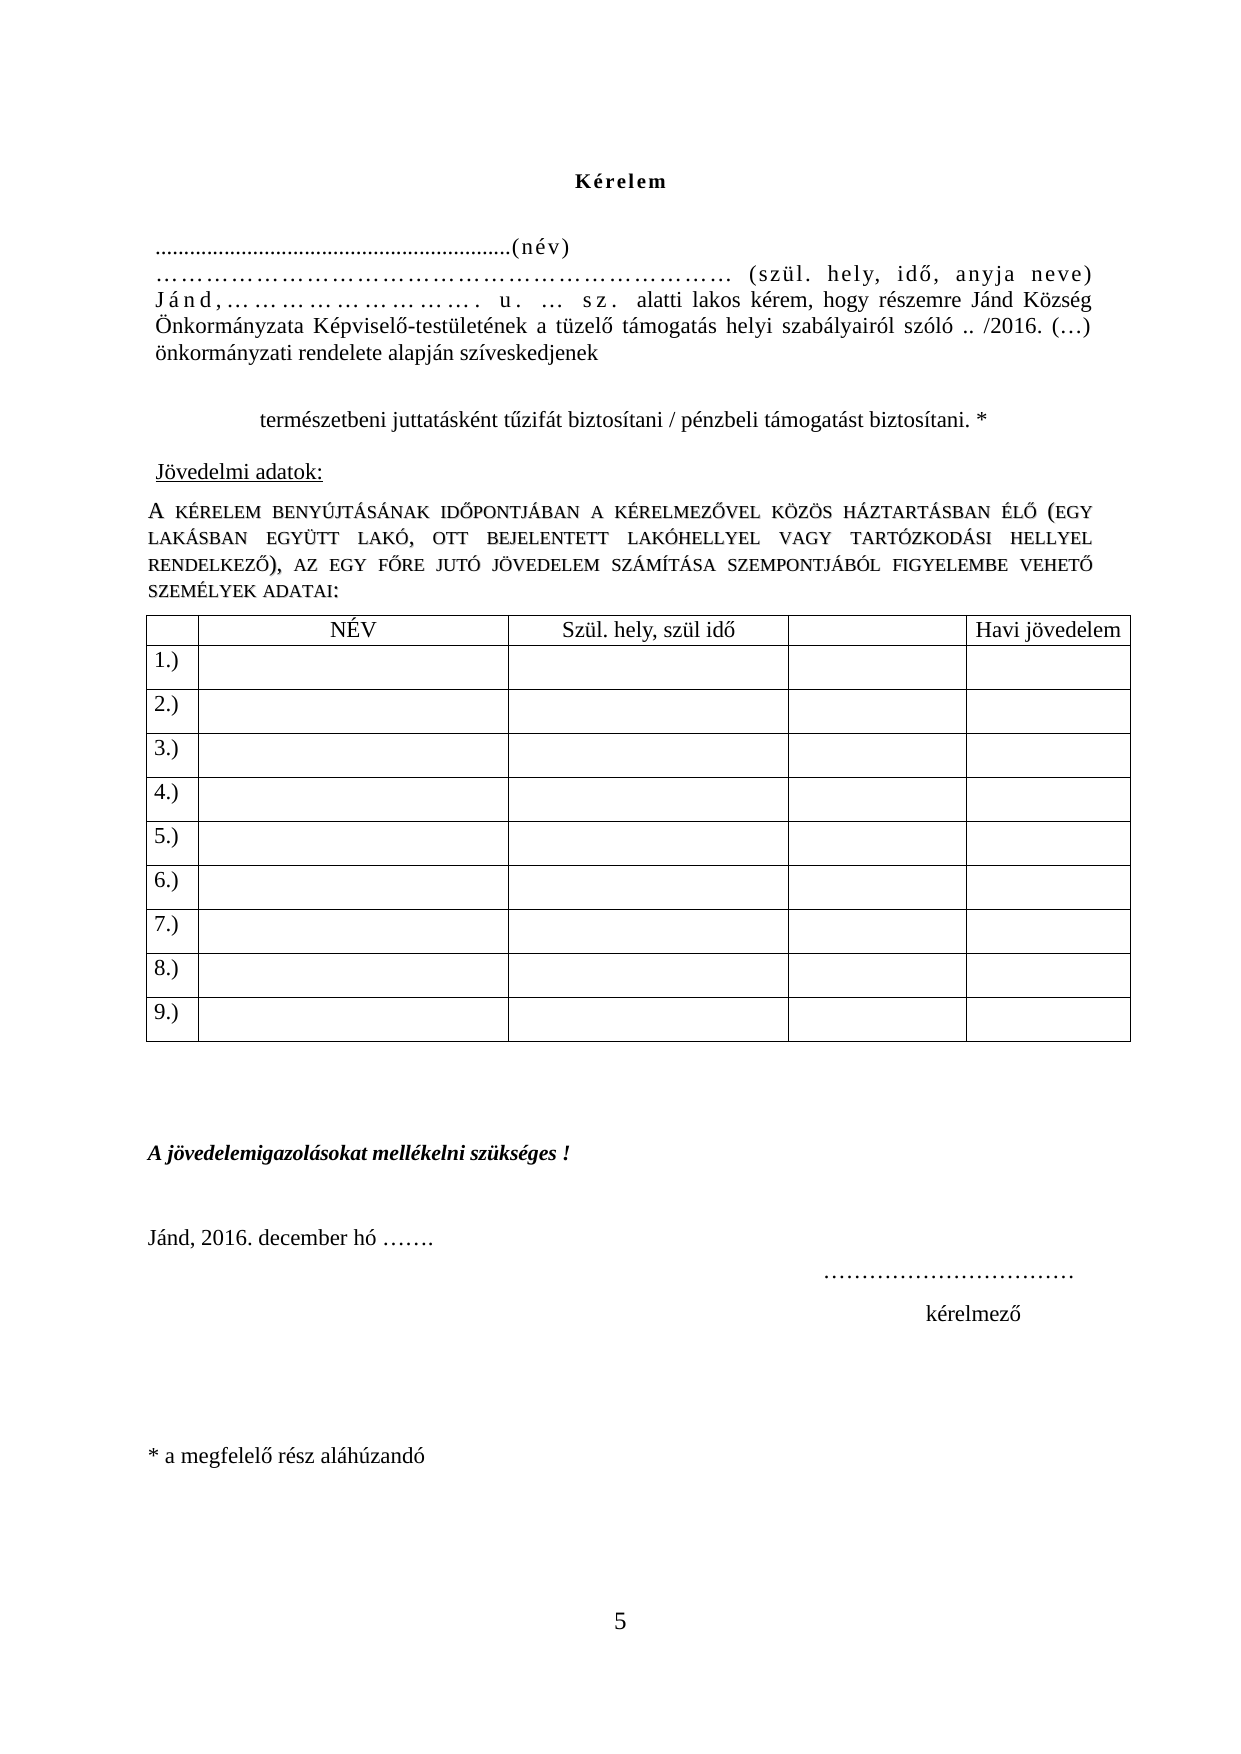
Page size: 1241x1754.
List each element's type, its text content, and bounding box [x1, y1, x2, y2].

table_cell [967, 998, 1130, 1041]
text kérelmező [823, 1305, 1093, 1326]
table_cell [199, 734, 508, 777]
table_cell [789, 866, 966, 909]
table_cell [967, 778, 1130, 821]
table_cell [199, 690, 508, 733]
table_cell [967, 822, 1130, 865]
table_cell [509, 866, 788, 909]
text Kérelem [148, 172, 1093, 192]
subtitle A kérelem benyújtásának időpontjában a kérelmezővel közös háztartásban élő (egy lakásban együtt lakó, ott bejelentett lakóhellyel vagy tartózkodási hellyel rendelkező), az egy főre jutó jövedelem számítása szempontjából figyelembe vehető személyek adatai: [148, 497, 1093, 602]
table_cell 5.) [147, 822, 198, 865]
table_cell [509, 690, 788, 733]
table_cell [509, 954, 788, 997]
table_cell [199, 998, 508, 1041]
table_cell [509, 646, 788, 689]
table_cell [199, 954, 508, 997]
table_cell [509, 822, 788, 865]
table_cell [789, 734, 966, 777]
table_cell 4.) [147, 778, 198, 821]
text …………………………… [823, 1261, 1093, 1282]
table_cell [967, 866, 1130, 909]
table_cell [789, 954, 966, 997]
table_cell [789, 778, 966, 821]
table_cell [199, 910, 508, 953]
table_cell [199, 646, 508, 689]
table_cell [509, 734, 788, 777]
table_cell [967, 734, 1130, 777]
table_cell [967, 690, 1130, 733]
table_cell [199, 778, 508, 821]
table_cell [789, 998, 966, 1041]
table_cell 3.) [147, 734, 198, 777]
table_cell 6.) [147, 866, 198, 909]
table_cell [967, 954, 1130, 997]
table_cell [509, 998, 788, 1041]
table_cell [789, 910, 966, 953]
table_header Havi jövedelem [967, 616, 1130, 644]
table_header Szül. hely, szül idő [509, 616, 788, 644]
table_cell [509, 778, 788, 821]
table_cell [509, 910, 788, 953]
text Jövedelmi adatok: [155, 458, 1093, 484]
table_cell [967, 646, 1130, 689]
table_header NÉV [199, 616, 508, 644]
table_cell 1.) [147, 646, 198, 689]
table_cell 9.) [147, 998, 198, 1041]
table_header [789, 616, 966, 644]
text A jövedelemigazolásokat mellékelni szükséges ! [148, 1144, 1093, 1164]
text természetbeni juttatásként tűzifát biztosítani / pénzbeli támogatást biztosítani. * [155, 406, 1093, 433]
text (név)…………………………………………………………… (szül. hely, idő, anyja neve) Jánd,………………………. u. … sz. alatti lakos kérem, hogy részemre Jánd Község Önkormányzata Képviselő-testületének a tüzelő támogatás helyi szabályairól szóló .. /2016. (…) önkormányzati rendelete alapján szíveskedjenek [155, 233, 1093, 365]
table_cell 8.) [147, 954, 198, 997]
table_cell 7.) [147, 910, 198, 953]
text * a megfelelő rész aláhúzandó [148, 1443, 1093, 1469]
text Jánd, 2016. december hó ……. [148, 1224, 1093, 1250]
table_cell [789, 822, 966, 865]
table_cell [789, 646, 966, 689]
table_header [147, 616, 198, 644]
table_cell 2.) [147, 690, 198, 733]
table_cell [967, 910, 1130, 953]
table_cell [199, 822, 508, 865]
table_cell [199, 866, 508, 909]
table_cell [789, 690, 966, 733]
